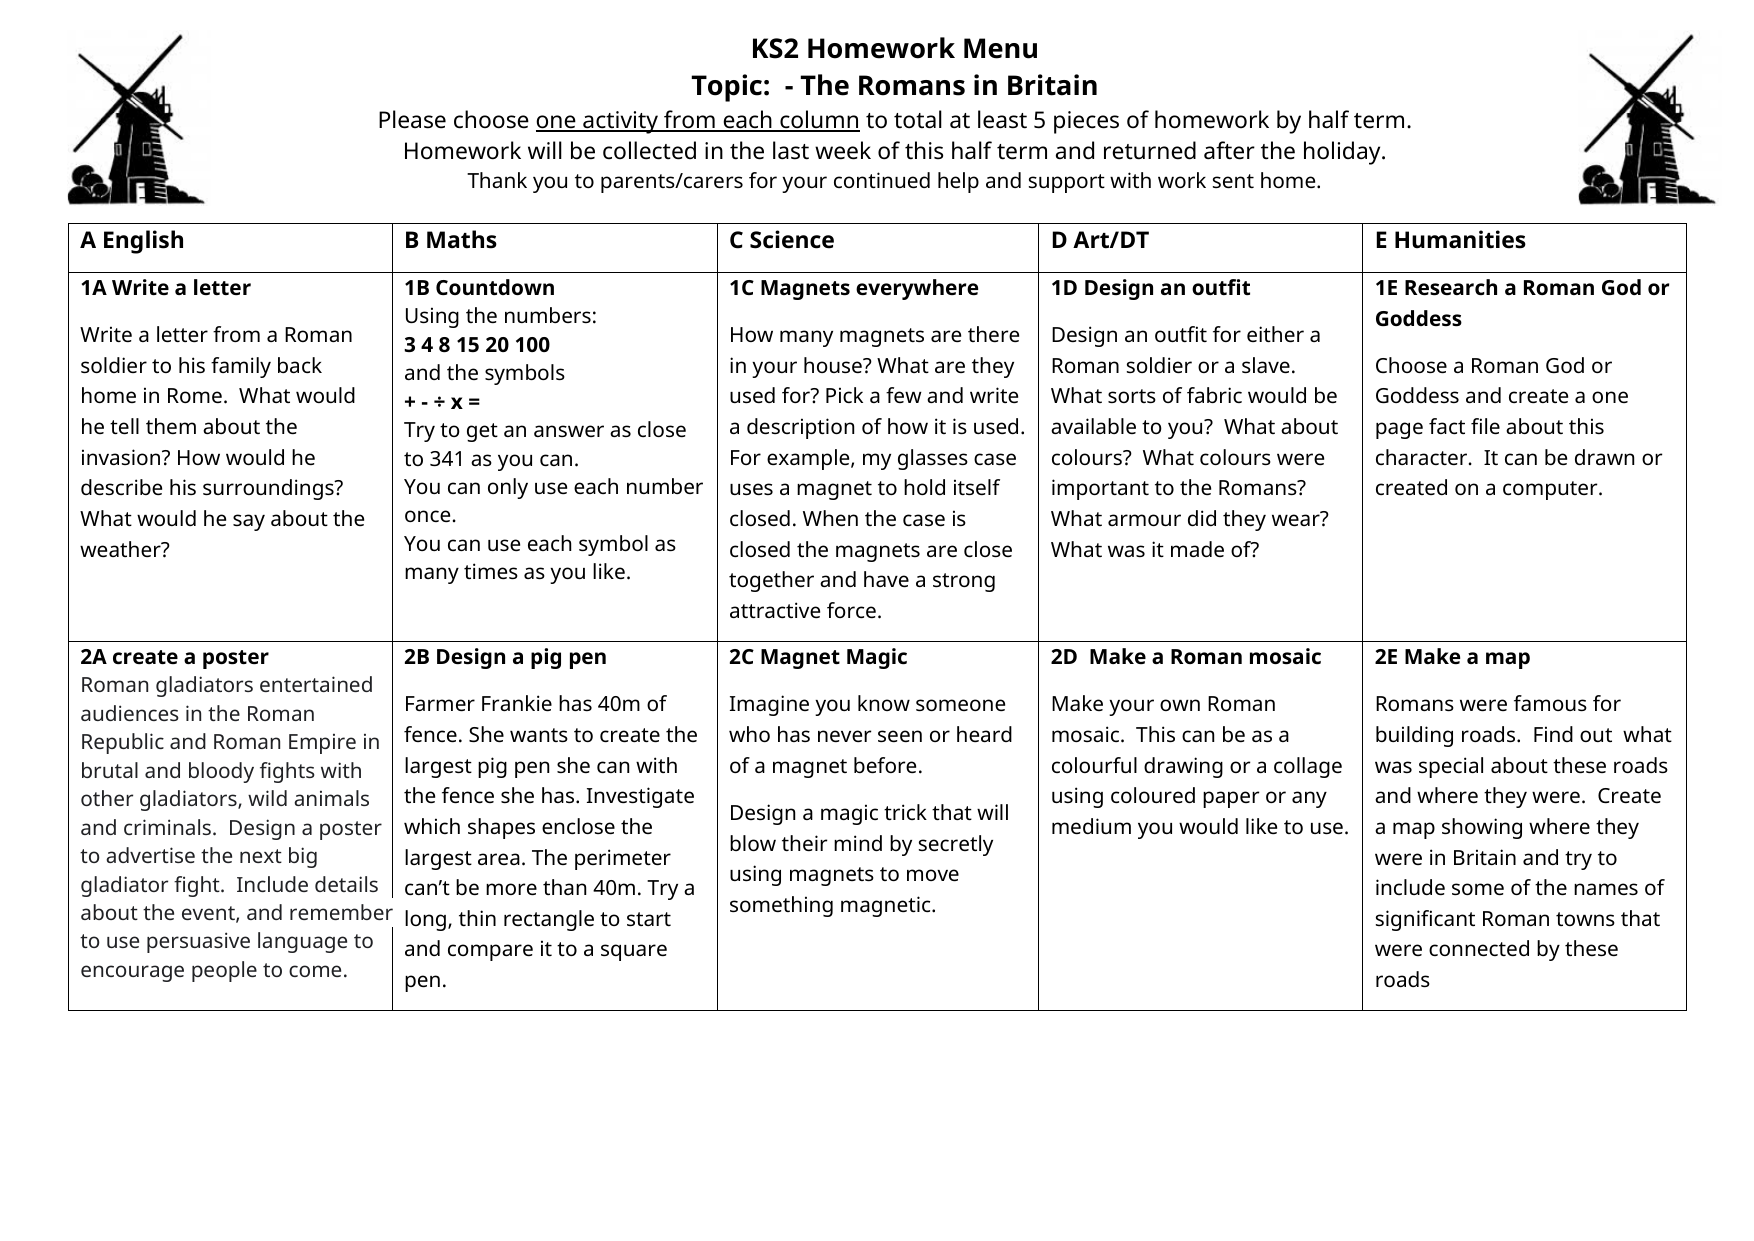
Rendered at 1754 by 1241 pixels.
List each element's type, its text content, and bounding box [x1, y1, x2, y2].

table_cell 1E Research a Roman God or Goddess Choose a Roman God or Goddess and create a one page fact file about this character. It can be drawn or created on a computer. [1363, 273, 1686, 641]
table_cell 2D Make a Roman mosaic Make your own Roman mosaic. This can be as a colourful drawing or a collage using coloured paper or any medium you would like to use. [1039, 642, 1362, 1010]
table_cell 1A Write a letter Write a letter from a Roman soldier to his family back home in Rome. What would he tell them about the invasion? How would he describe his surroundings? What would he say about the weather? [69, 273, 392, 641]
table_cell 2B Design a pig pen Farmer Frankie has 40m of fence. She wants to create the largest pig pen she can with the fence she has. Investigate which shapes enclose the largest area. The perimeter can’t be more than 40m. Try a long, thin rectangle to start and compare it to a square pen. [393, 642, 717, 1010]
table_header D Art/DT [1039, 224, 1362, 272]
text Topic: - The Romans in Britain [212, 67, 1578, 104]
text KS2 Homework Menu [212, 30, 1578, 67]
table_cell 1B Countdown Using the numbers: 3 4 8 15 20 100 and the symbols + - ÷ x = Try to get an answer as close to 341 as you can. You can only use each number once. You can use each symbol as many times as you like. [393, 273, 717, 641]
table_cell 2E Make a map Romans were famous for building roads. Find out what was special about these roads and where they were. Create a map showing where they were in Britain and try to include some of the names of significant Roman towns that were connected by these roads [1363, 642, 1686, 1010]
table_cell 1C Magnets everywhere How many magnets are there in your house? What are they used for? Pick a few and write a description of how it is used. For example, my glasses case uses a magnet to hold itself closed. When the case is closed the magnets are close together and have a strong attractive force. [718, 273, 1038, 641]
picture [1578, 30, 1723, 206]
table_cell 2A create a poster Roman gladiators entertained audiences in the Roman Republic and Roman Empire in brutal and bloody fights with other gladiators, wild animals and criminals. Design a poster to advertise the next big gladiator fight. Include details about the event, and remember to use persuasive language to encourage people to come. [69, 642, 392, 1010]
table_header B Maths [393, 224, 717, 272]
table_cell 2C Magnet Magic Imagine you know someone who has never seen or heard of a magnet before. Design a magic trick that will blow their mind by secretly using magnets to move something magnetic. [718, 642, 1038, 1010]
table_header A English [69, 224, 392, 272]
text Please choose one activity from each column to total at least 5 pieces of homework by half term. [212, 104, 1578, 135]
table_header C Science [718, 224, 1038, 272]
text Homework will be collected in the last week of this half term and returned after the holiday. [212, 135, 1578, 166]
table_cell 1D Design an outfit Design an outfit for either a Roman soldier or a slave. What sorts of fabric would be available to you? What about colours? What colours were important to the Romans? What armour did they wear? What was it made of? [1039, 273, 1362, 641]
text Thank you to parents/carers for your continued help and support with work sent home. [212, 166, 1578, 195]
picture [67, 30, 212, 206]
table_header E Humanities [1363, 224, 1686, 272]
